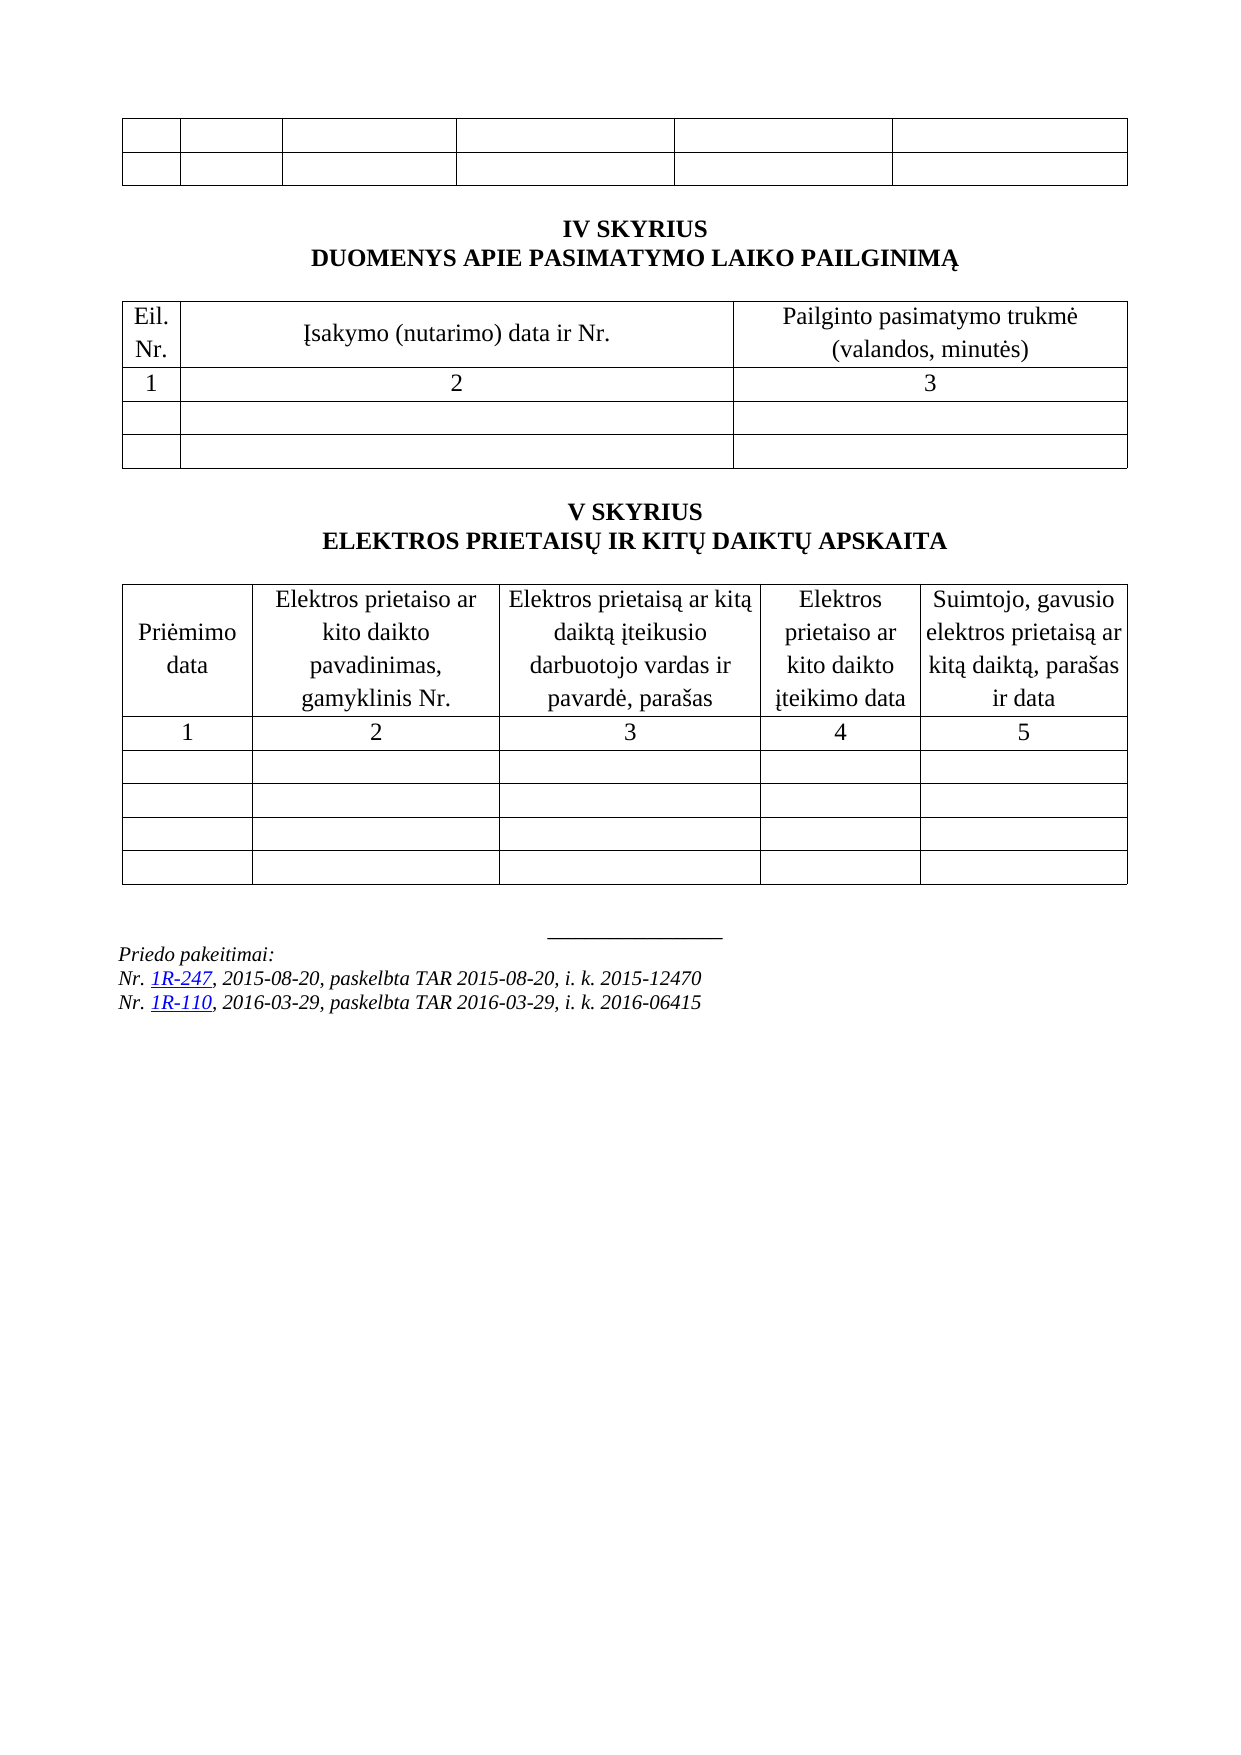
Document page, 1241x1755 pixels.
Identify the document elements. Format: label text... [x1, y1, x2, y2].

table_cell [921, 751, 1127, 783]
table_cell [181, 435, 733, 468]
text Nr. 1R-247, 2015-08-20, paskelbta TAR 2015-08-20, i. k. 2015-12470 [118, 966, 1152, 990]
table_cell 3 [500, 717, 760, 749]
table_cell [675, 119, 892, 152]
table_cell 5 [921, 717, 1127, 749]
table_cell [181, 402, 733, 434]
table_cell 3 [734, 368, 1127, 401]
table_cell [457, 153, 674, 185]
table_cell [761, 784, 920, 817]
table_cell [123, 435, 180, 468]
text ______________ [118, 913, 1152, 942]
table_cell [123, 851, 252, 884]
table_cell [123, 402, 180, 434]
text Priedo pakeitimai: [118, 942, 1152, 966]
text IV SKYRIUS [118, 214, 1152, 243]
table_header Eil. Nr. [123, 302, 180, 367]
table_header Elektros prietaisą ar kitą daiktą įteikusio darbuotojo vardas ir pavardė, parašas [500, 585, 760, 716]
table_cell [921, 851, 1127, 884]
table_cell [181, 119, 282, 152]
table_cell [500, 851, 760, 884]
table_cell [761, 851, 920, 884]
table_header Įsakymo (nutarimo) data ir Nr. [181, 302, 733, 367]
table_cell [500, 751, 760, 783]
table_header Elektros prietaiso ar kito daikto pavadinimas, gamyklinis Nr. [253, 585, 499, 716]
table_cell [123, 119, 180, 152]
table_cell [734, 435, 1127, 468]
table_cell [253, 851, 499, 884]
table_cell [734, 402, 1127, 434]
table_cell [123, 153, 180, 185]
table_cell [921, 818, 1127, 850]
table_cell 1 [123, 368, 180, 401]
table_cell [500, 818, 760, 850]
table_cell [761, 818, 920, 850]
table_cell [893, 153, 1127, 185]
table_cell [761, 751, 920, 783]
table_cell [283, 119, 456, 152]
table_cell 4 [761, 717, 920, 749]
table_cell [253, 818, 499, 850]
table_cell [181, 153, 282, 185]
table_cell [283, 153, 456, 185]
table_cell [253, 751, 499, 783]
table_cell [893, 119, 1127, 152]
table_cell [921, 784, 1127, 817]
table_cell [253, 784, 499, 817]
text Nr. 1R-110, 2016-03-29, paskelbta TAR 2016-03-29, i. k. 2016-06415 [118, 990, 1152, 1014]
text V SKYRIUS [118, 497, 1152, 526]
text DUOMENYS APIE PASIMATYMO LAIKO PAILGINIMĄ [118, 243, 1152, 272]
table_header Priėmimo data [123, 585, 252, 716]
table_cell 2 [253, 717, 499, 749]
table_cell 2 [181, 368, 733, 401]
text ELEKTROS PRIETAISŲ IR KITŲ DAIKTŲ APSKAITA [118, 526, 1152, 555]
table_header Suimtojo, gavusio elektros prietaisą ar kitą daiktą, parašas ir data [921, 585, 1127, 716]
table_cell [457, 119, 674, 152]
table_cell [675, 153, 892, 185]
table_cell 1 [123, 717, 252, 749]
table_cell [123, 818, 252, 850]
table_cell [123, 751, 252, 783]
table_header Pailginto pasimatymo trukmė (valandos, minutės) [734, 302, 1127, 367]
table_cell [123, 784, 252, 817]
table_header Elektros prietaiso ar kito daikto įteikimo data [761, 585, 920, 716]
table_cell [500, 784, 760, 817]
